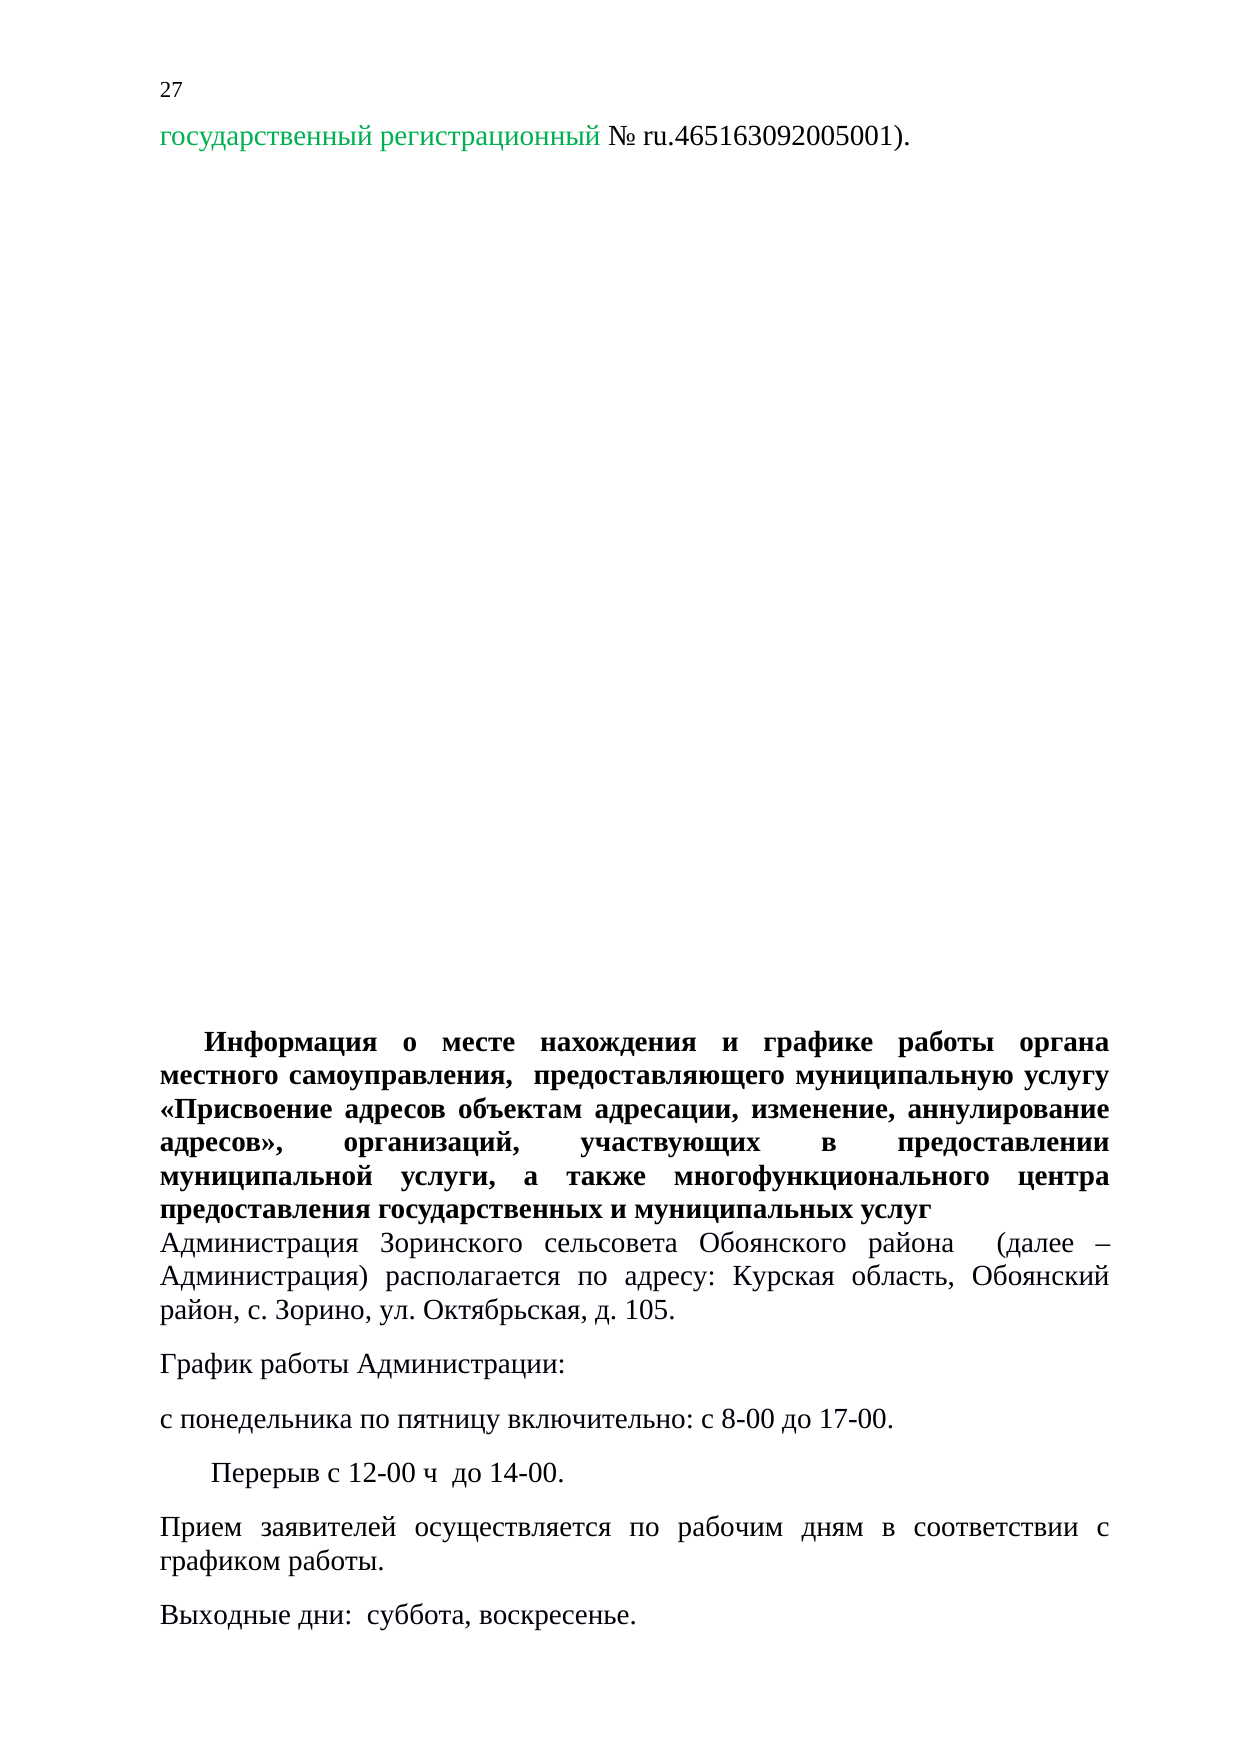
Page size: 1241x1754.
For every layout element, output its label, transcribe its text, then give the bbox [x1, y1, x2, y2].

text График работы Администрации: [159, 1346, 1110, 1380]
text Прием заявителей осуществляется по рабочим дням в соответствии с графиком работы. [159, 1509, 1110, 1577]
text Перерыв с 12-00 ч до 14-00. [159, 1455, 1110, 1489]
list государственный регистрационный № ru.465163092005001). [159, 118, 1110, 152]
text с понедельника по пятницу включительно: с 8-00 до 17-00. [159, 1401, 1110, 1434]
text Администрация Зоринского сельсовета Обоянского района (далее – Администрация) располагается по адресу: Курская область, Обоянский район, с. Зорино, ул. Октябрьская, д. 105. [159, 1225, 1110, 1326]
text Информация о месте нахождения и графике работы органа местного самоуправления, предоставляющего муниципальную услугу «Присвоение адресов объектам адресации, изменение, аннулирование адресов», организаций, участвующих в предоставлении муниципальной услуги, а также многофункционального центра предоставления государственных и муниципальных услуг [159, 1024, 1110, 1225]
text Выходные дни: суббота, воскресенье. [159, 1597, 1110, 1631]
